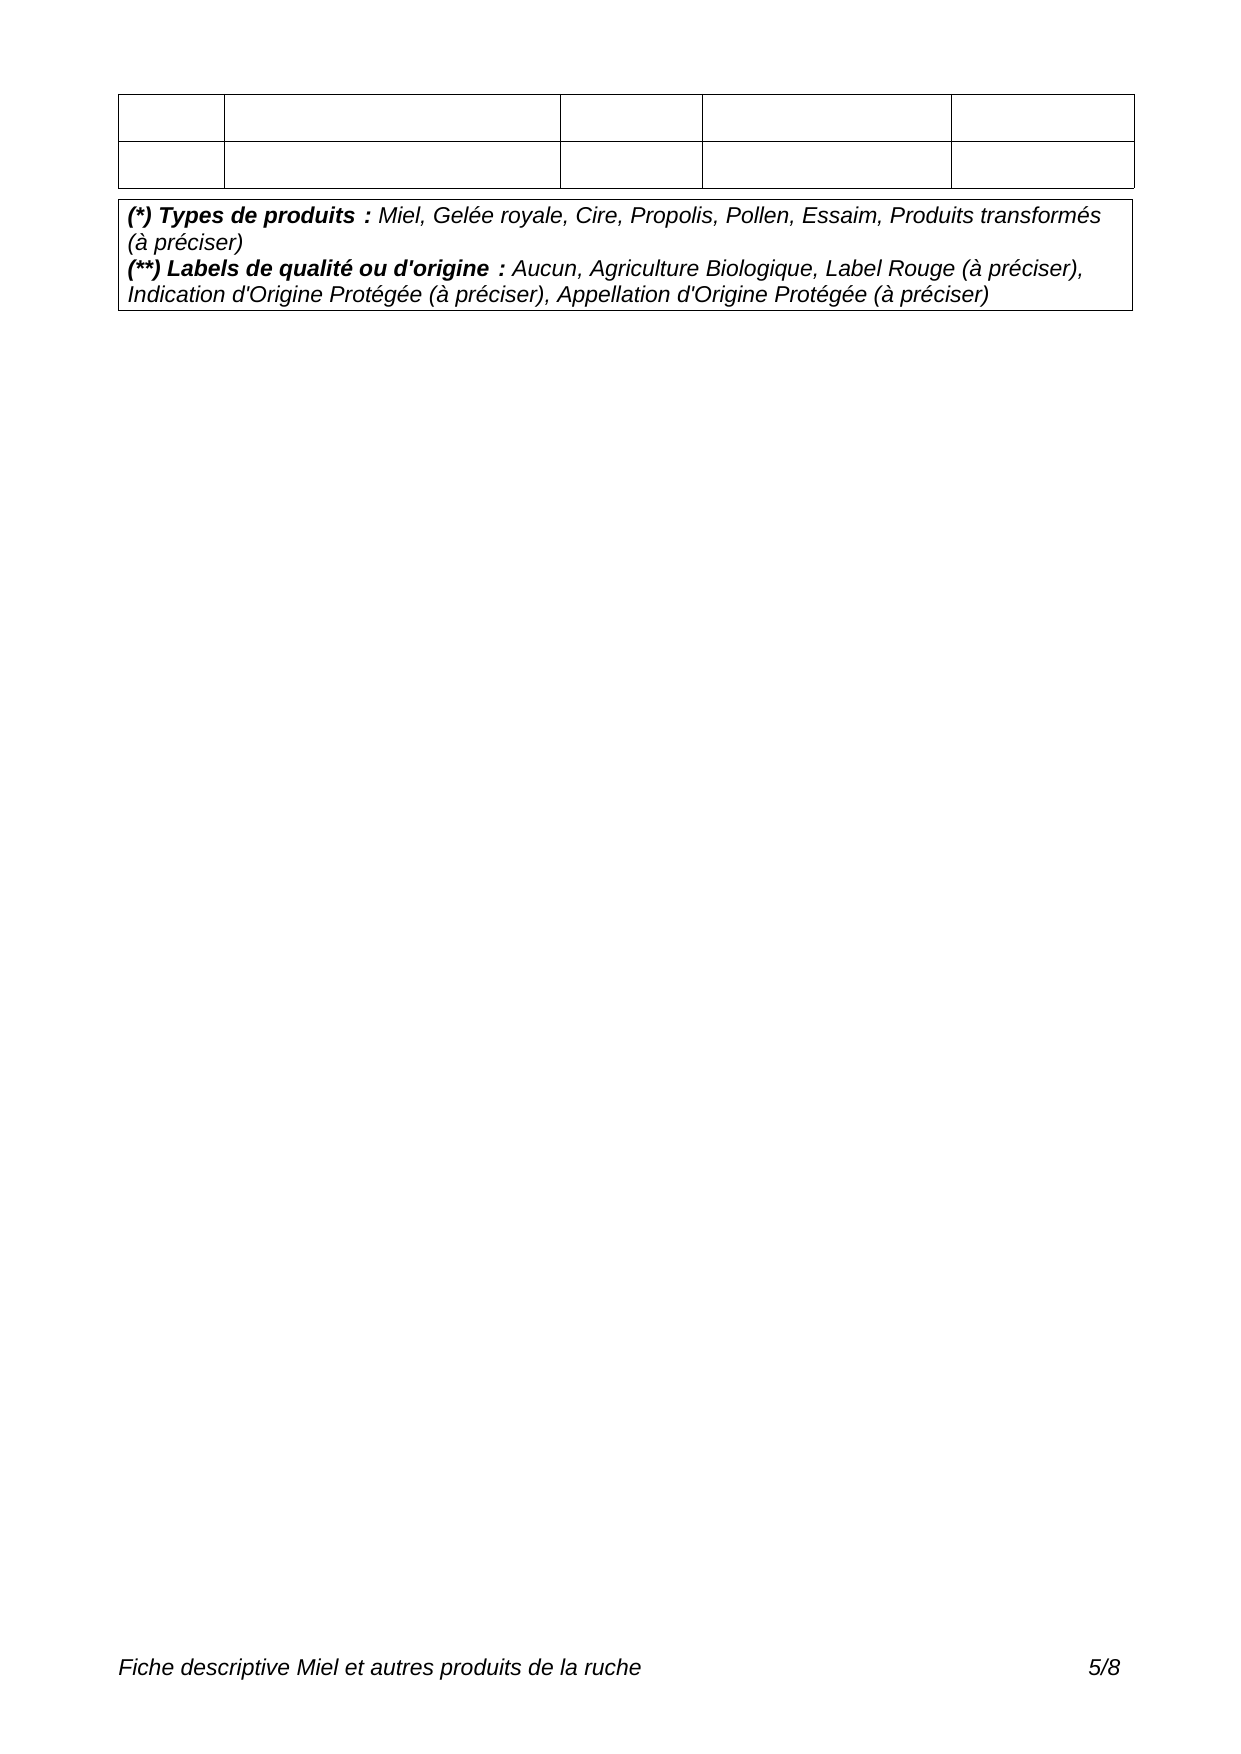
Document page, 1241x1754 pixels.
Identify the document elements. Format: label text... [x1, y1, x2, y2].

table_cell [119, 95, 224, 141]
table_cell [561, 95, 702, 141]
table_cell [703, 142, 951, 187]
table_cell [225, 95, 560, 141]
table_cell [561, 142, 702, 187]
text (**) Labels de qualité ou d'origine : Aucun, Agriculture Biologique, Label Rouge (à préciser), Indication d'Origine Protégée (à préciser), Appellation d'Origine Protégée (à préciser) [119, 252, 1132, 310]
text (*) Types de produits : Miel, Gelée royale, Cire, Propolis, Pollen, Essaim, Produits transformés (à préciser) [119, 200, 1132, 252]
table_cell [952, 95, 1134, 141]
table_cell [703, 95, 951, 141]
table_cell [952, 142, 1134, 187]
table_cell [225, 142, 560, 187]
table_cell [119, 142, 224, 187]
